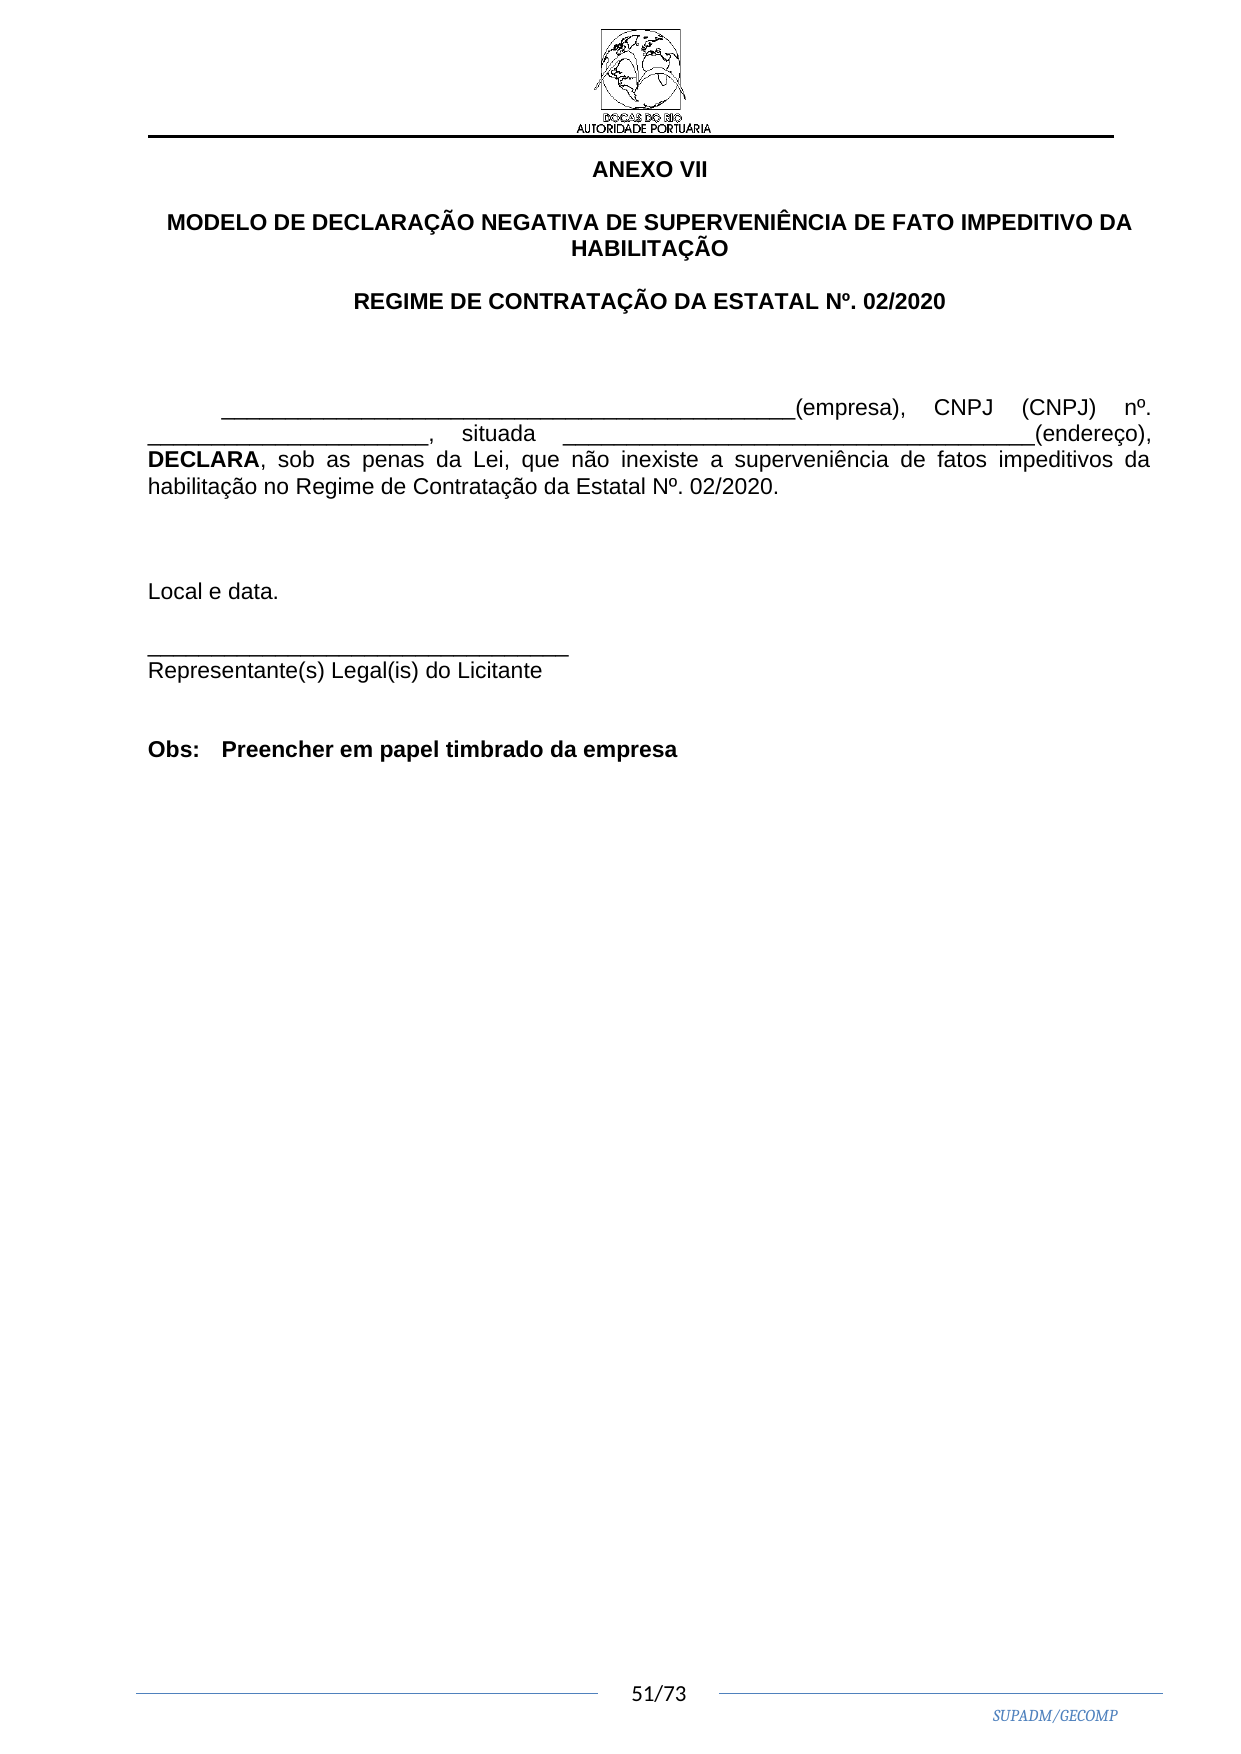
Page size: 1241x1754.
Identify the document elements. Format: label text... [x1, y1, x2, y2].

text _____________________________________________(empresa), CNPJ (CNPJ) nº. ______________________, situada _____________________________________(endereço), DECLARA, sob as penas da Lei, que não inexiste a superveniência de fatos impeditivos da habilitação no Regime de Contratação da Estatal Nº. 02/2020. [148, 393, 1152, 499]
text _________________________________ [148, 631, 1152, 657]
text Local e data. [148, 578, 1152, 604]
text ANEXO VII [148, 156, 1152, 183]
text REGIME DE CONTRATAÇÃO DA ESTATAL Nº. 02/2020 [148, 288, 1152, 314]
picture [576, 29, 711, 133]
text Representante(s) Legal(is) do Licitante [148, 657, 1152, 683]
text Obs: Preencher em papel timbrado da empresa [148, 736, 1152, 762]
text MODELO DE DECLARAÇÃO NEGATIVA DE SUPERVENIÊNCIA DE FATO IMPEDITIVO DA HABILITAÇÃO [148, 209, 1152, 262]
